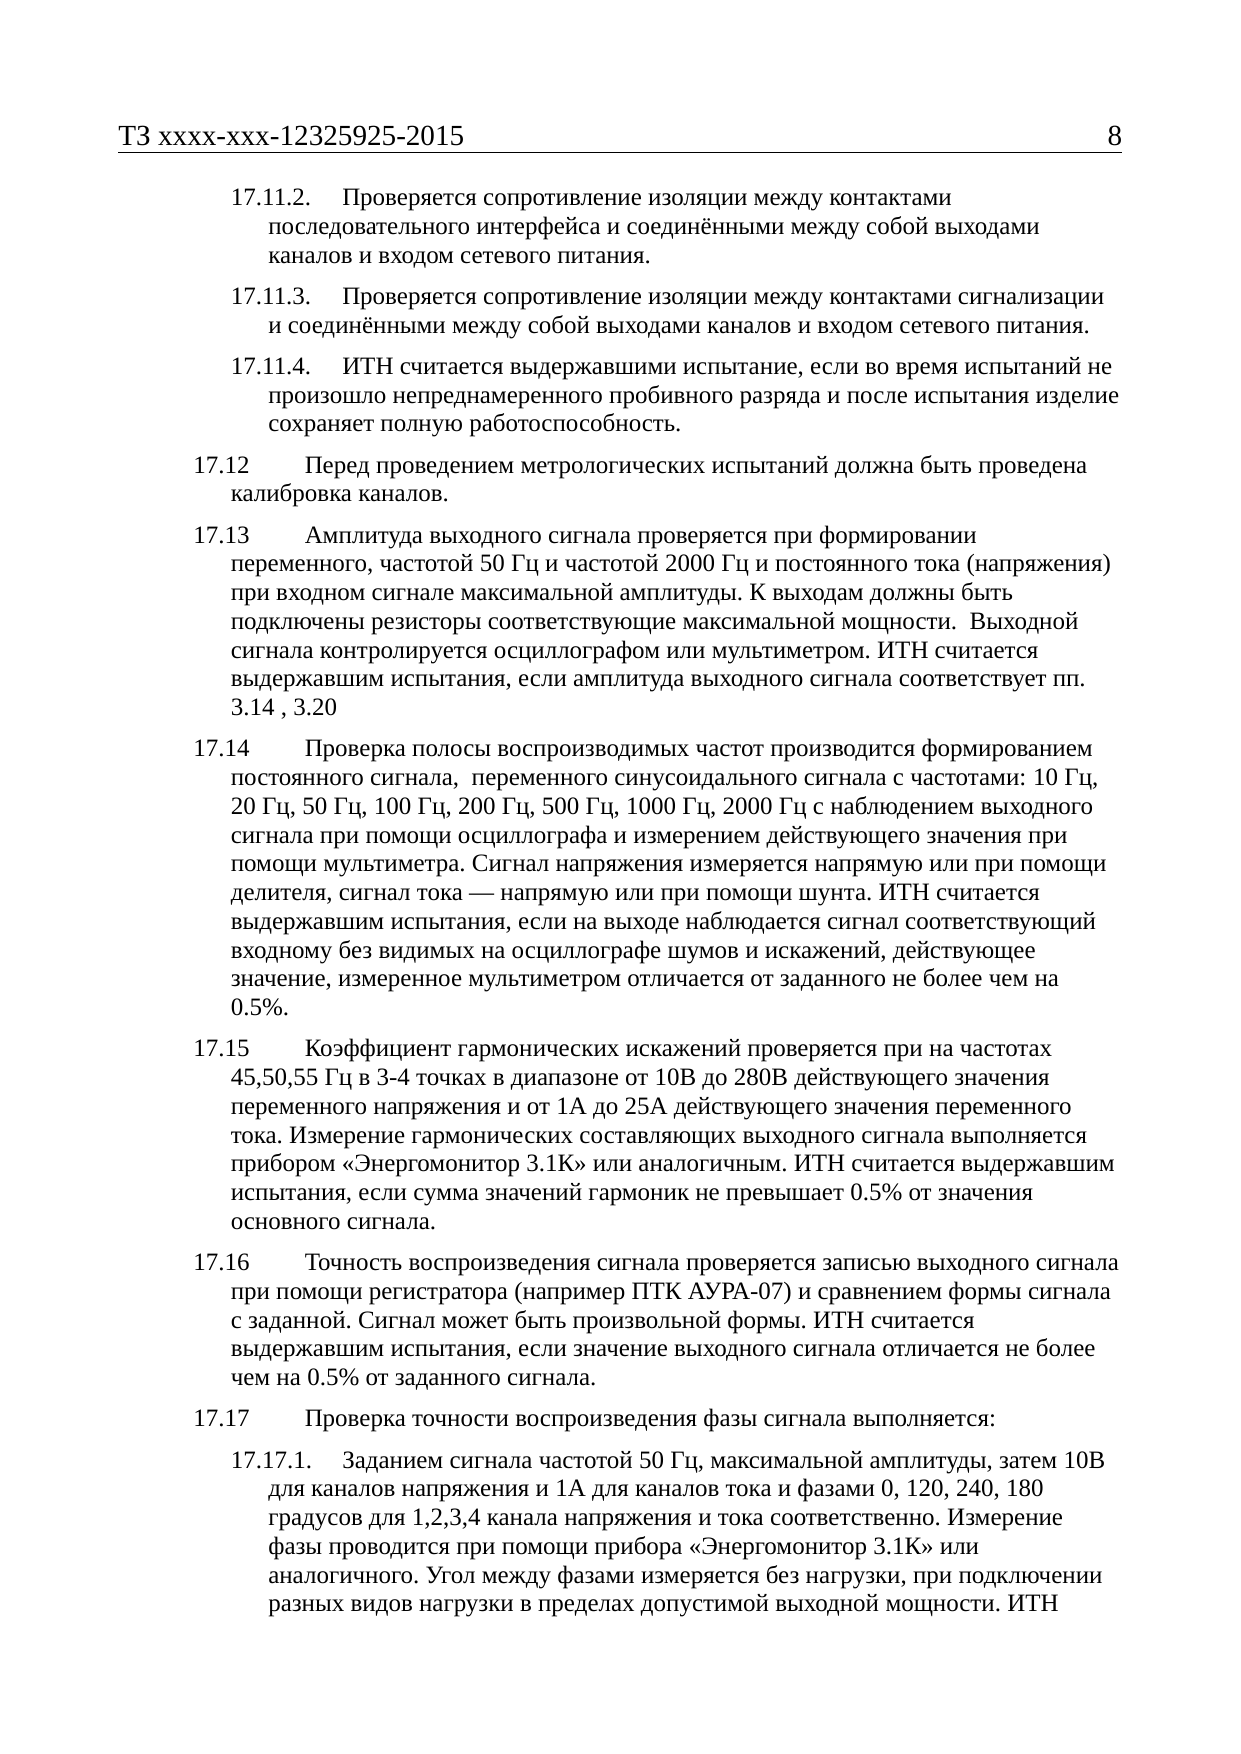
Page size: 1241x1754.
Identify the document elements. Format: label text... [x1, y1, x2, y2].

list Проверяется сопротивление изоляции между контактами сигнализации и соединёнными между собой выходами каналов и входом сетевого питания. [231, 281, 1122, 338]
list Амплитуда выходного сигнала проверяется при формировании переменного, частотой 50 Гц и частотой 2000 Гц и постоянного тока (напряжения) при входном сигнале максимальной амплитуды. К выходам должны быть подключены резисторы соответствующие максимальной мощности. Выходной сигнала контролируется осциллографом или мультиметром. ИТН считается выдержавшим испытания, если амплитуда выходного сигнала соответствует пп. 3.14 , 3.20 [193, 520, 1122, 721]
list Проверка точности воспроизведения фазы сигнала выполняется: [193, 1403, 1122, 1432]
list Перед проведением метрологических испытаний должна быть проведена калибровка каналов. [193, 450, 1122, 507]
list Коэффициент гармонических искажений проверяется при на частотах 45,50,55 Гц в 3-4 точках в диапазоне от 10В до 280В действующего значения переменного напряжения и от 1А до 25А действующего значения переменного тока. Измерение гармонических составляющих выходного сигнала выполняется прибором «Энергомонитор 3.1К» или аналогичным. ИТН считается выдержавшим испытания, если сумма значений гармоник не превышает 0.5% от значения основного сигнала. [193, 1033, 1122, 1235]
list Проверяется сопротивление изоляции между контактами последовательного интерфейса и соединёнными между собой выходами каналов и входом сетевого питания. [231, 182, 1122, 268]
list ИТН считается выдержавшими испытание, если во время испытаний не произошло непреднамеренного пробивного разряда и после испытания изделие сохраняет полную работоспособность. [231, 351, 1122, 437]
list Точность воспроизведения сигнала проверяется записью выходного сигнала при помощи регистратора (например ПТК АУРА-07) и сравнением формы сигнала с заданной. Сигнал может быть произвольной формы. ИТН считается выдержавшим испытания, если значение выходного сигнала отличается не более чем на 0.5% от заданного сигнала. [193, 1247, 1122, 1391]
list Проверка полосы воспроизводимых частот производится формированием постоянного сигнала, переменного синусоидального сигнала с частотами: 10 Гц, 20 Гц, 50 Гц, 100 Гц, 200 Гц, 500 Гц, 1000 Гц, 2000 Гц с наблюдением выходного сигнала при помощи осциллографа и измерением действующего значения при помощи мультиметра. Сигнал напряжения измеряется напрямую или при помощи делителя, сигнал тока — напрямую или при помощи шунта. ИТН считается выдержавшим испытания, если на выходе наблюдается сигнал соответствующий входному без видимых на осциллографе шумов и искажений, действующее значение, измеренное мультиметром отличается от заданного не более чем на 0.5%. [193, 733, 1122, 1021]
list Заданием сигнала частотой 50 Гц, максимальной амплитуды, затем 10В для каналов напряжения и 1А для каналов тока и фазами 0, 120, 240, 180 градусов для 1,2,3,4 канала напряжения и тока соответственно. Измерение фазы проводится при помощи прибора «Энергомонитор 3.1К» или аналогичного. Угол между фазами измеряется без нагрузки, при подключении разных видов нагрузки в пределах допустимой выходной мощности. ИТН [231, 1445, 1122, 1617]
